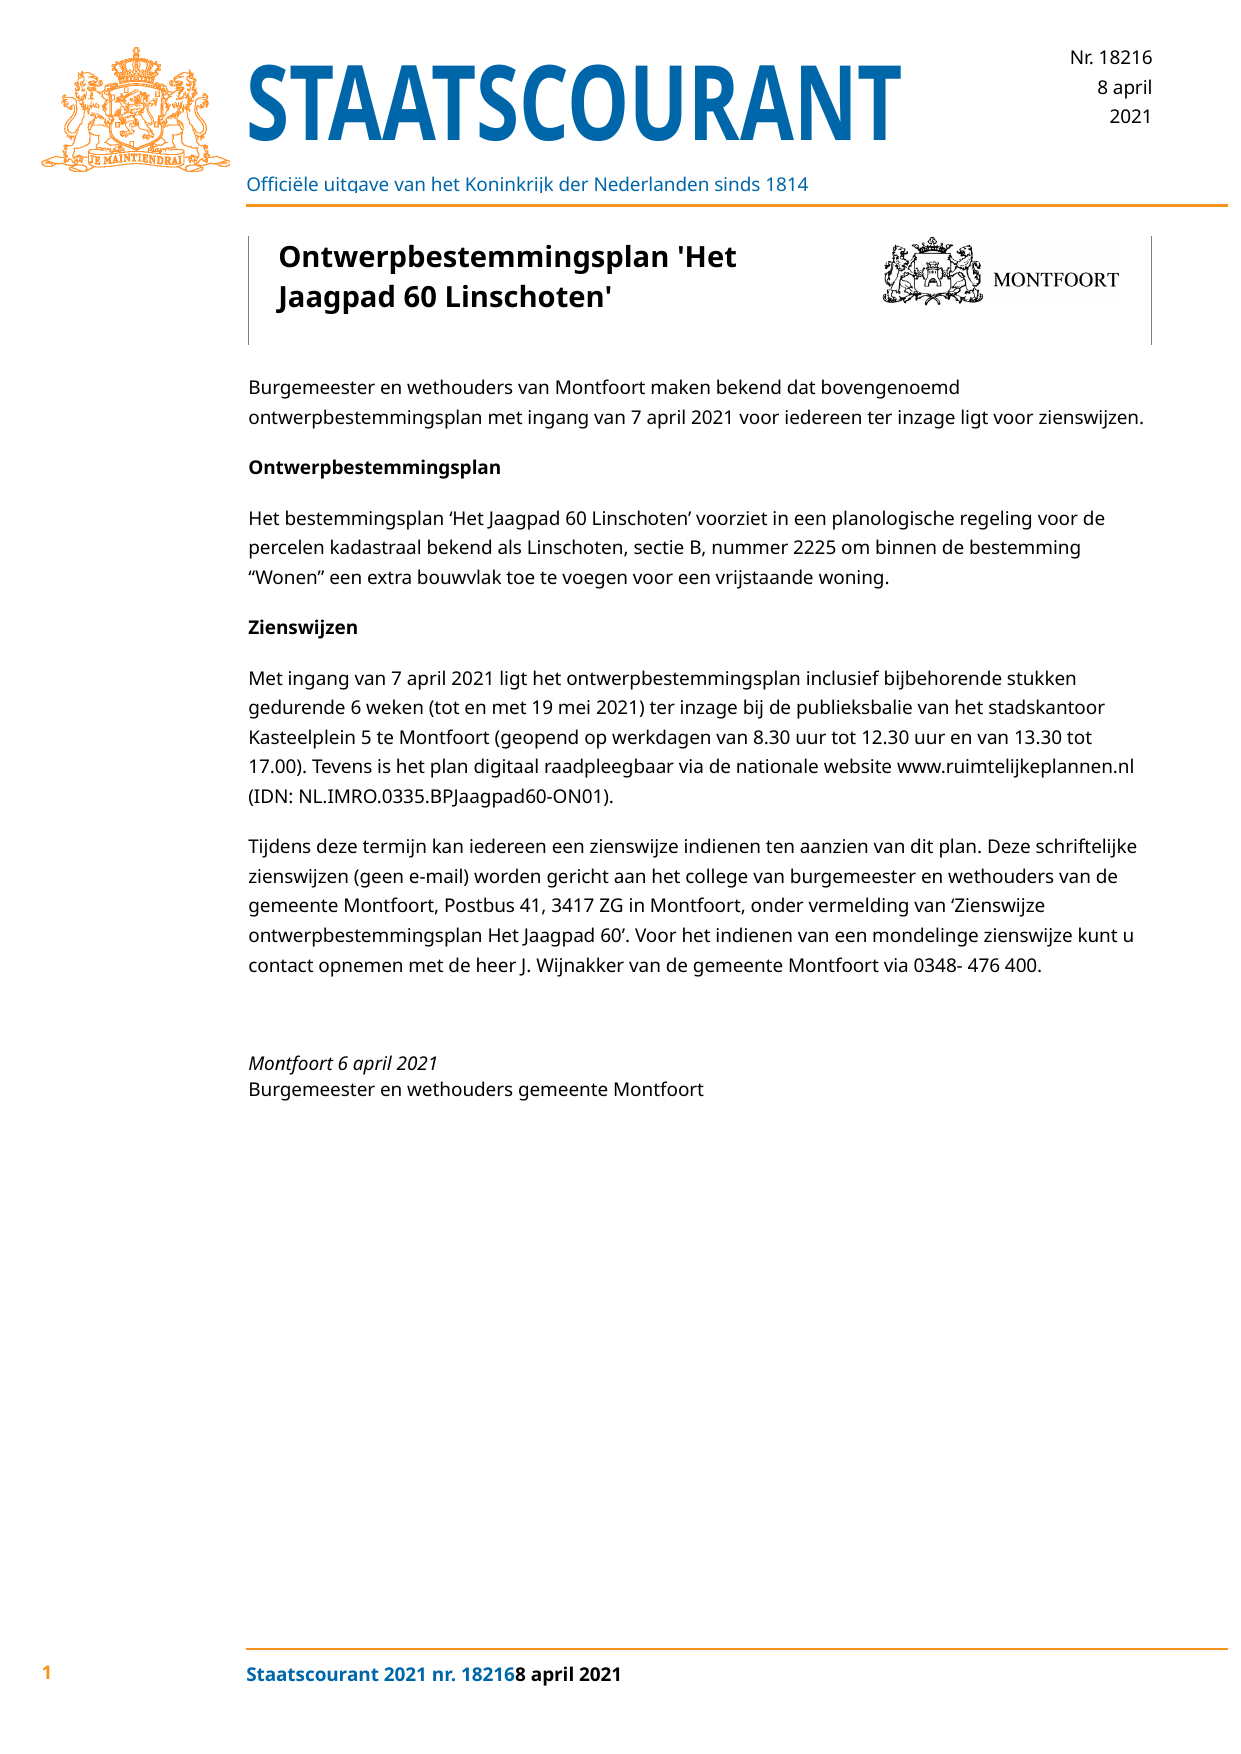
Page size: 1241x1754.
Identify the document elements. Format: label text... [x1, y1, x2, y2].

text Burgemeester en wethouders van Montfoort maken bekend dat bovengenoemd ontwerpbestemmingsplan met ingang van 7 april 2021 voor iedereen ter inzage ligt voor zienswijzen. [248, 374, 1152, 429]
table_header [850, 236, 1151, 345]
text Met ingang van 7 april 2021 ligt het ontwerpbestemmingsplan inclusief bijbehorende stukken gedurende 6 weken (tot en met 19 mei 2021) ter inzage bij de publieksbalie van het stadskantoor Kasteelplein 5 te Montfoort (geopend op werkdagen van 8.30 uur tot 12.30 uur en van 13.30 tot 17.00). Tevens is het plan digitaal raadpleegbaar via de nationale website www.ruimtelijkeplannen.nl (IDN: NL.IMRO.0335.BPJaagpad60-ON01). [248, 665, 1152, 809]
text Zienswijzen [248, 614, 1152, 640]
text Montfoort 6 april 2021 [248, 1050, 1152, 1076]
picture [41, 47, 231, 172]
table_header Ontwerpbestemmingsplan 'Het Jaagpad 60 Linschoten' [249, 236, 850, 345]
text Burgemeester en wethouders gemeente Montfoort [248, 1076, 1152, 1101]
text Tijdens deze termijn kan iedereen een zienswijze indienen ten aanzien van dit plan. Deze schriftelijke zienswijzen (geen e-mail) worden gericht aan het college van burgemeester en wethouders van de gemeente Montfoort, Postbus 41, 3417 ZG in Montfoort, onder vermelding van ‘Zienswijze ontwerpbestemmingsplan Het Jaagpad 60’. Voor het indienen van een mondelinge zienswijze kunt u contact opnemen met de heer J. Wijnakker van de gemeente Montfoort via 0348- 476 400. [248, 833, 1152, 977]
text Ontwerpbestemmingsplan [248, 454, 1152, 480]
picture [882, 236, 1119, 306]
text Het bestemmingsplan ‘Het Jaagpad 60 Linschoten’ voorziet in een planologische regeling voor de percelen kadastraal bekend als Linschoten, sectie B, nummer 2225 om binnen de bestemming “Wonen” een extra bouwvlak toe te voegen voor een vrijstaande woning. [248, 505, 1152, 589]
